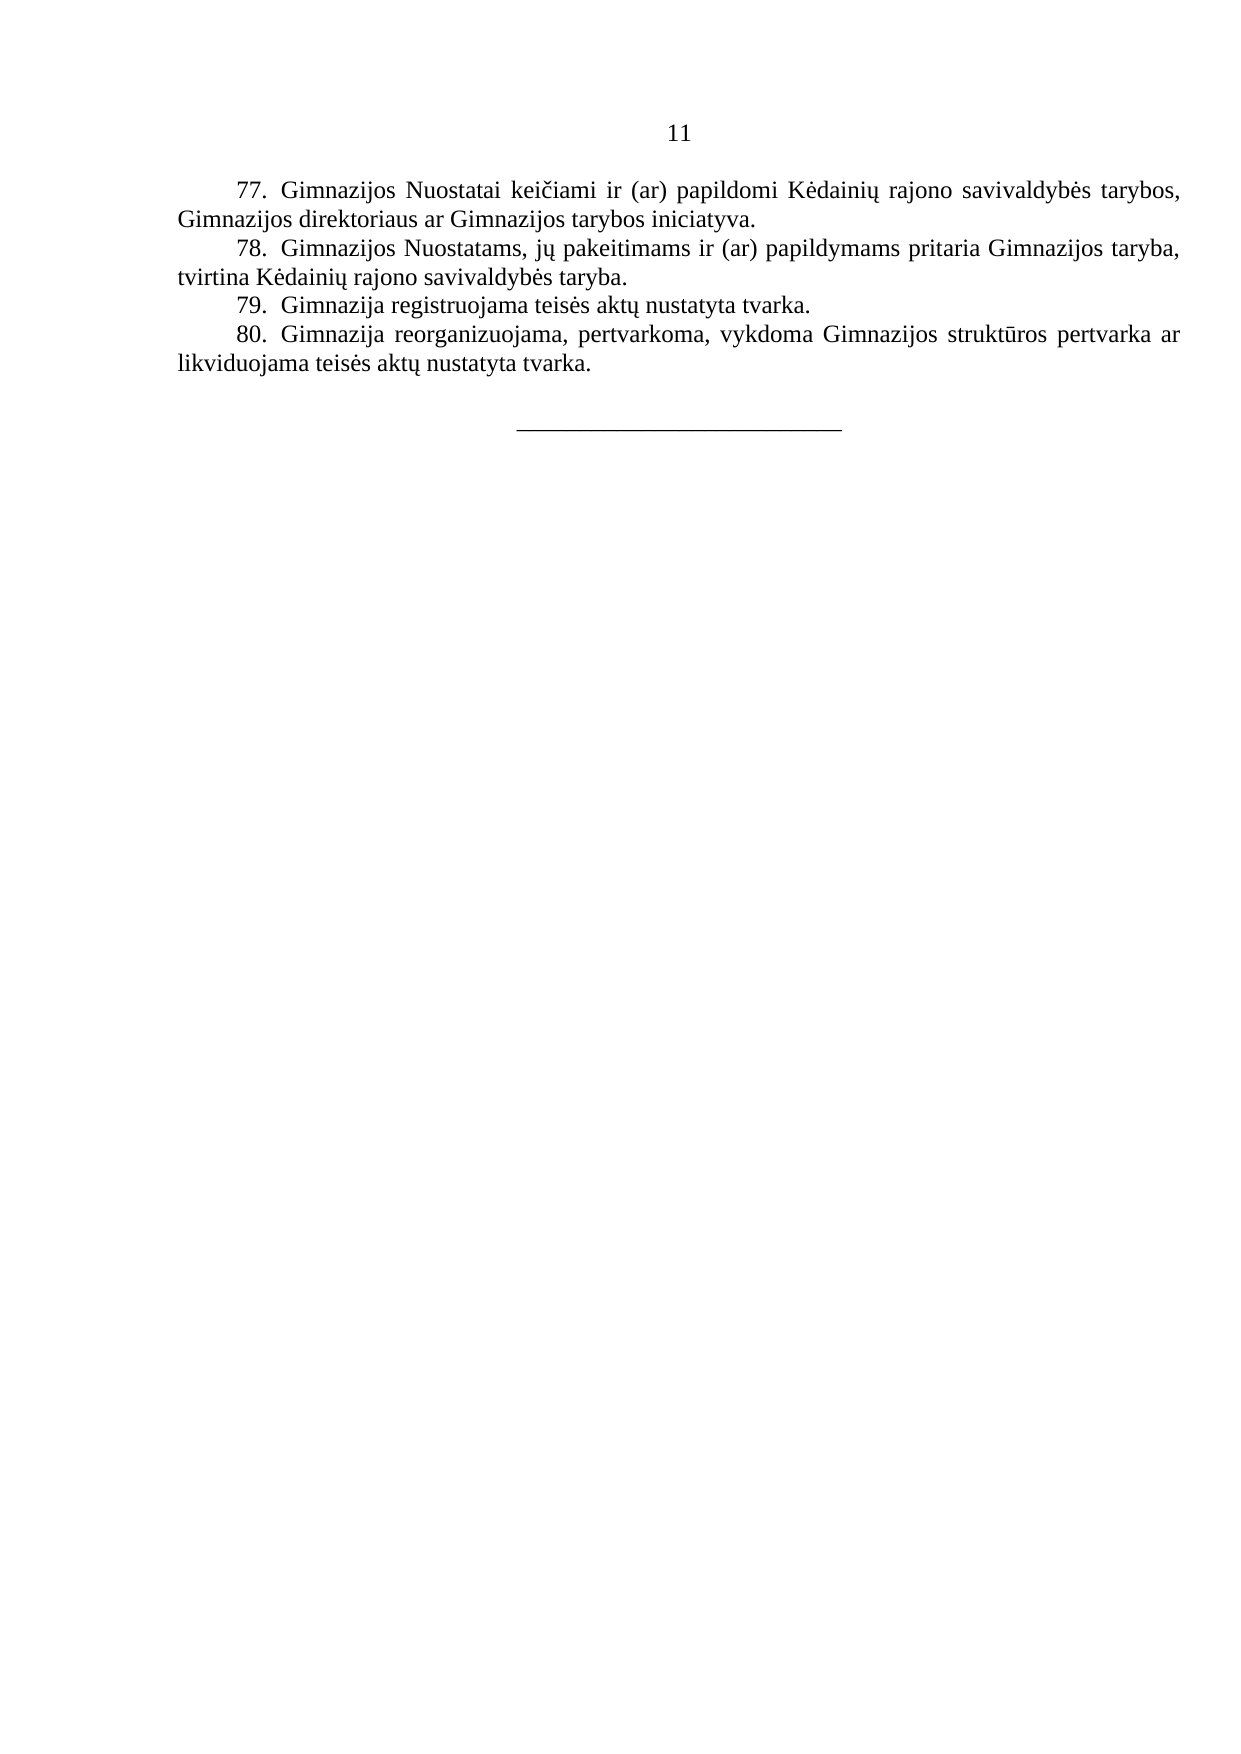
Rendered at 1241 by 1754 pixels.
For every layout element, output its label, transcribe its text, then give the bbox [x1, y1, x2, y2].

text 77. Gimnazijos Nuostatai keičiami ir (ar) papildomi Kėdainių rajono savivaldybės tarybos, Gimnazijos direktoriaus ar Gimnazijos tarybos iniciatyva. [177, 176, 1181, 233]
text 79. Gimnazija registruojama teisės aktų nustatyta tvarka. [177, 291, 1181, 319]
text 80. Gimnazija reorganizuojama, pertvarkoma, vykdoma Gimnazijos struktūros pertvarka ar likviduojama teisės aktų nustatyta tvarka. [177, 319, 1181, 377]
text 78. Gimnazijos Nuostatams, jų pakeitimams ir (ar) papildymams pritaria Gimnazijos taryba, tvirtina Kėdainių rajono savivaldybės taryba. [177, 233, 1181, 291]
text __________________________ [177, 406, 1181, 434]
